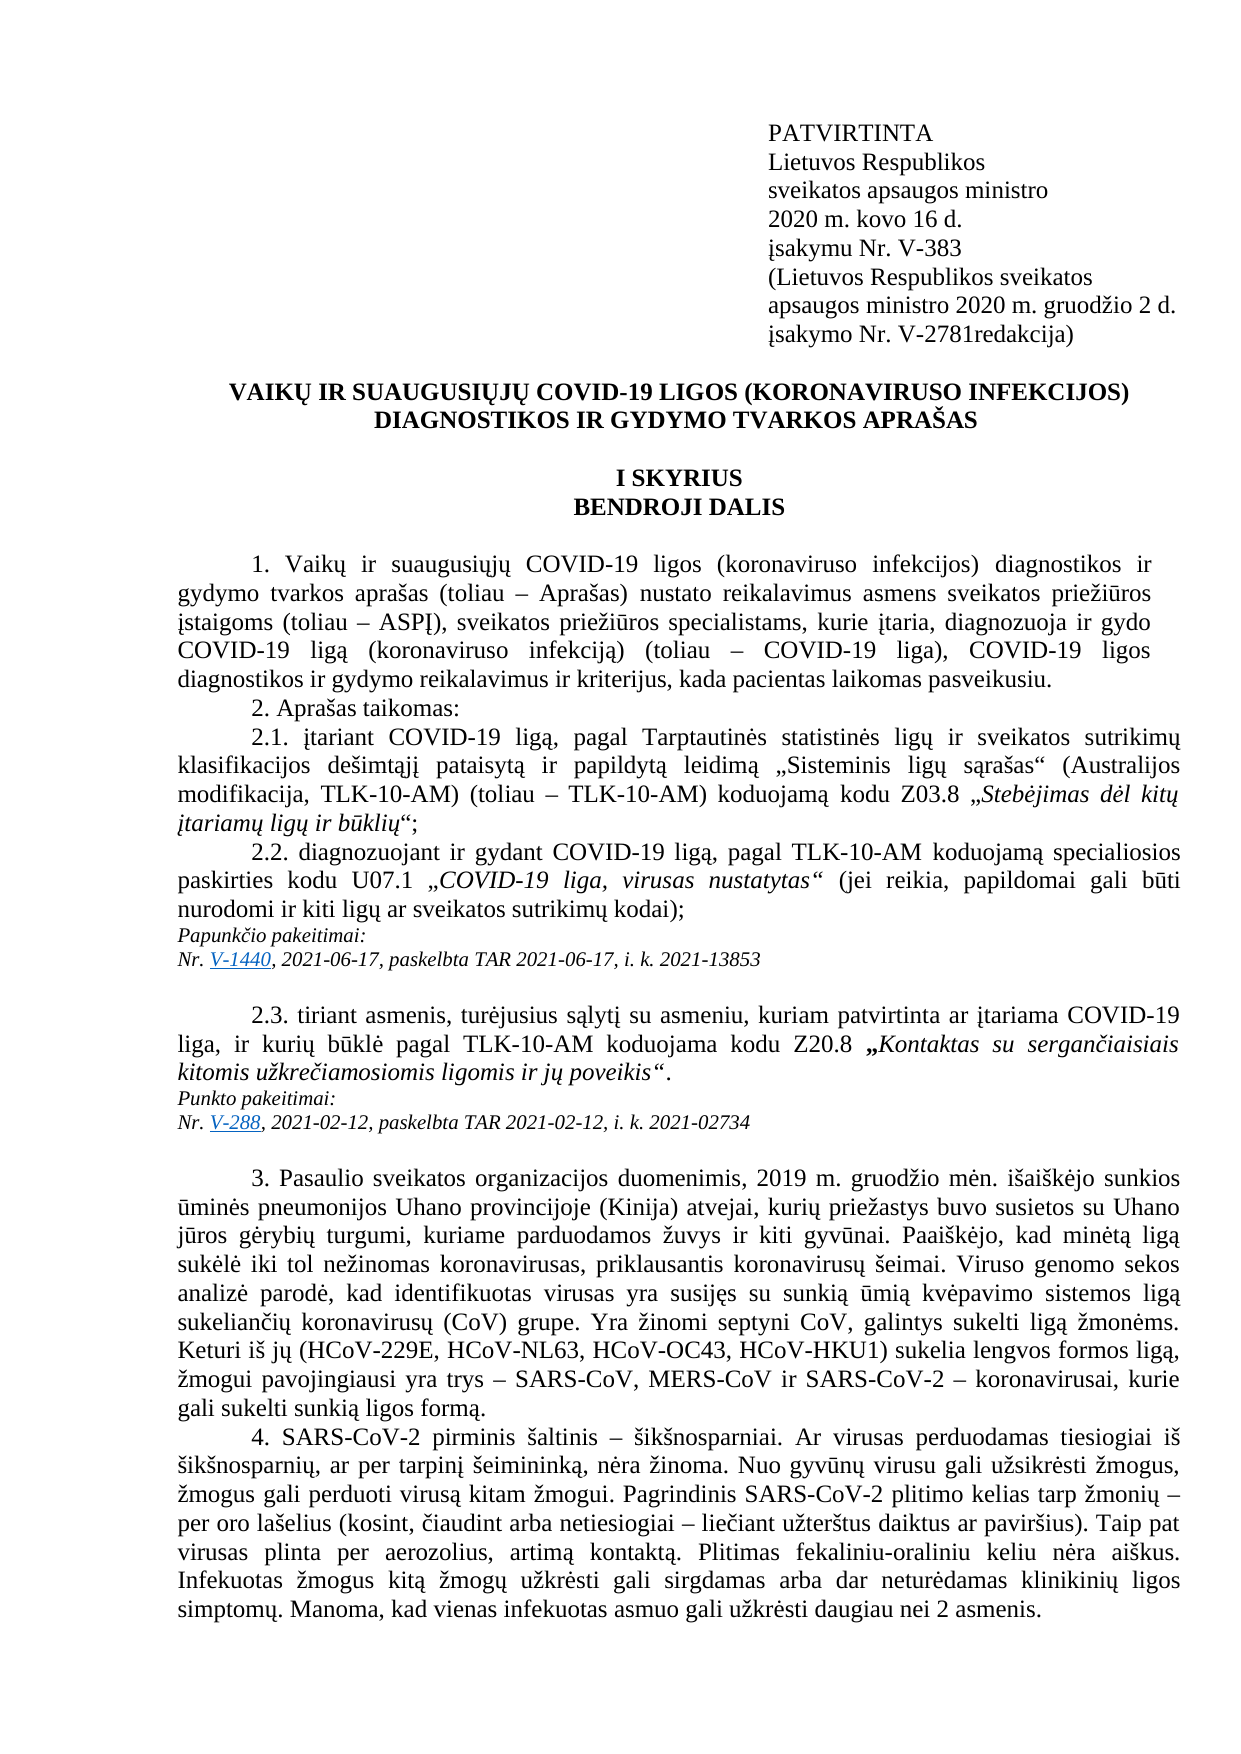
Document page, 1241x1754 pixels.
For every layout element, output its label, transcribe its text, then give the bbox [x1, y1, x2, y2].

text 1. Vaikų ir suaugusiųjų COVID-19 ligos (koronaviruso infekcijos) diagnostikos ir gydymo tvarkos aprašas (toliau – Aprašas) nustato reikalavimus asmens sveikatos priežiūros įstaigoms (toliau – ASPĮ), sveikatos priežiūros specialistams, kurie įtaria, diagnozuoja ir gydo COVID-19 ligą (koronaviruso infekciją) (toliau – COVID-19 liga), COVID-19 ligos diagnostikos ir gydymo reikalavimus ir kriterijus, kada pacientas laikomas pasveikusiu. [177, 549, 1152, 693]
text Nr. V-288, 2021-02-12, paskelbta TAR 2021-02-12, i. k. 2021-02734 [177, 1110, 1181, 1134]
text (Lietuvos Respublikos sveikatos [177, 262, 1181, 291]
text 2.3. tiriant asmenis, turėjusius sąlytį su asmeniu, kuriam patvirtinta ar įtariama COVID-19 liga, ir kurių būklė pagal TLK-10-AM koduojama kodu Z20.8 „Kontaktas su sergančiaisiais kitomis užkrečiamosiomis ligomis ir jų poveikis“. [177, 1000, 1181, 1086]
text VAIKŲ IR SUAUGUSIŲJŲ COVID-19 LIGOS (KORONAVIRUSO INFEKCIJOS) DIAGNOSTIKOS IR GYDYMO TVARKOS APRAŠAS [177, 377, 1181, 434]
text I SKYRIUS [177, 463, 1181, 492]
text įsakymo Nr. V-2781redakcija) [177, 319, 1181, 348]
text Papunkčio pakeitimai: [177, 923, 1181, 947]
text Nr. V-1440, 2021-06-17, paskelbta TAR 2021-06-17, i. k. 2021-13853 [177, 947, 1181, 971]
text 2. Aprašas taikomas: [177, 693, 1181, 722]
text apsaugos ministro 2020 m. gruodžio 2 d. [177, 291, 1181, 319]
text 2.2. diagnozuojant ir gydant COVID-19 ligą, pagal TLK-10-AM koduojamą specialiosios paskirties kodu U07.1 „COVID-19 liga, virusas nustatytas“ (jei reikia, papildomai gali būti nurodomi ir kiti ligų ar sveikatos sutrikimų kodai); [177, 837, 1181, 923]
text Lietuvos Respublikos [177, 147, 1181, 176]
text 4. SARS-CoV-2 pirminis šaltinis – šikšnosparniai. Ar virusas perduodamas tiesiogiai iš šikšnosparnių, ar per tarpinį šeimininką, nėra žinoma. Nuo gyvūnų virusu gali užsikrėsti žmogus, žmogus gali perduoti virusą kitam žmogui. Pagrindinis SARS-CoV-2 plitimo kelias tarp žmonių – per oro lašelius (kosint, čiaudint arba netiesiogiai – liečiant užterštus daiktus ar paviršius). Taip pat virusas plinta per aerozolius, artimą kontaktą. Plitimas fekaliniu-oraliniu keliu nėra aiškus. Infekuotas žmogus kitą žmogų užkrėsti gali sirgdamas arba dar neturėdamas klinikinių ligos simptomų. Manoma, kad vienas infekuotas asmuo gali užkrėsti daugiau nei 2 asmenis. [177, 1422, 1181, 1623]
text sveikatos apsaugos ministro [177, 176, 1181, 204]
text BENDROJI DALIS [177, 492, 1181, 521]
text 2.1. įtariant COVID-19 ligą, pagal Tarptautinės statistinės ligų ir sveikatos sutrikimų klasifikacijos dešimtąjį pataisytą ir papildytą leidimą „Sisteminis ligų sąrašas“ (Australijos modifikacija, TLK-10-AM) (toliau – TLK-10-AM) koduojamą kodu Z03.8 „Stebėjimas dėl kitų įtariamų ligų ir būklių“; [177, 722, 1181, 837]
text įsakymu Nr. V-383 [177, 233, 1181, 262]
text 2020 m. kovo 16 d. [177, 204, 1181, 233]
text PATVIRTINTA [177, 118, 1181, 147]
text 3. Pasaulio sveikatos organizacijos duomenimis, 2019 m. gruodžio mėn. išaiškėjo sunkios ūminės pneumonijos Uhano provincijoje (Kinija) atvejai, kurių priežastys buvo susietos su Uhano jūros gėrybių turgumi, kuriame parduodamos žuvys ir kiti gyvūnai. Paaiškėjo, kad minėtą ligą sukėlė iki tol nežinomas koronavirusas, priklausantis koronavirusų šeimai. Viruso genomo sekos analizė parodė, kad identifikuotas virusas yra susijęs su sunkią ūmią kvėpavimo sistemos ligą sukeliančių koronavirusų (CoV) grupe. Yra žinomi septyni CoV, galintys sukelti ligą žmonėms. Keturi iš jų (HCoV-229E, HCoV-NL63, HCoV-OC43, HCoV-HKU1) sukelia lengvos formos ligą, žmogui pavojingiausi yra trys – SARS-CoV, MERS-CoV ir SARS-CoV-2 – koronavirusai, kurie gali sukelti sunkią ligos formą. [177, 1163, 1181, 1422]
text Punkto pakeitimai: [177, 1086, 1181, 1110]
